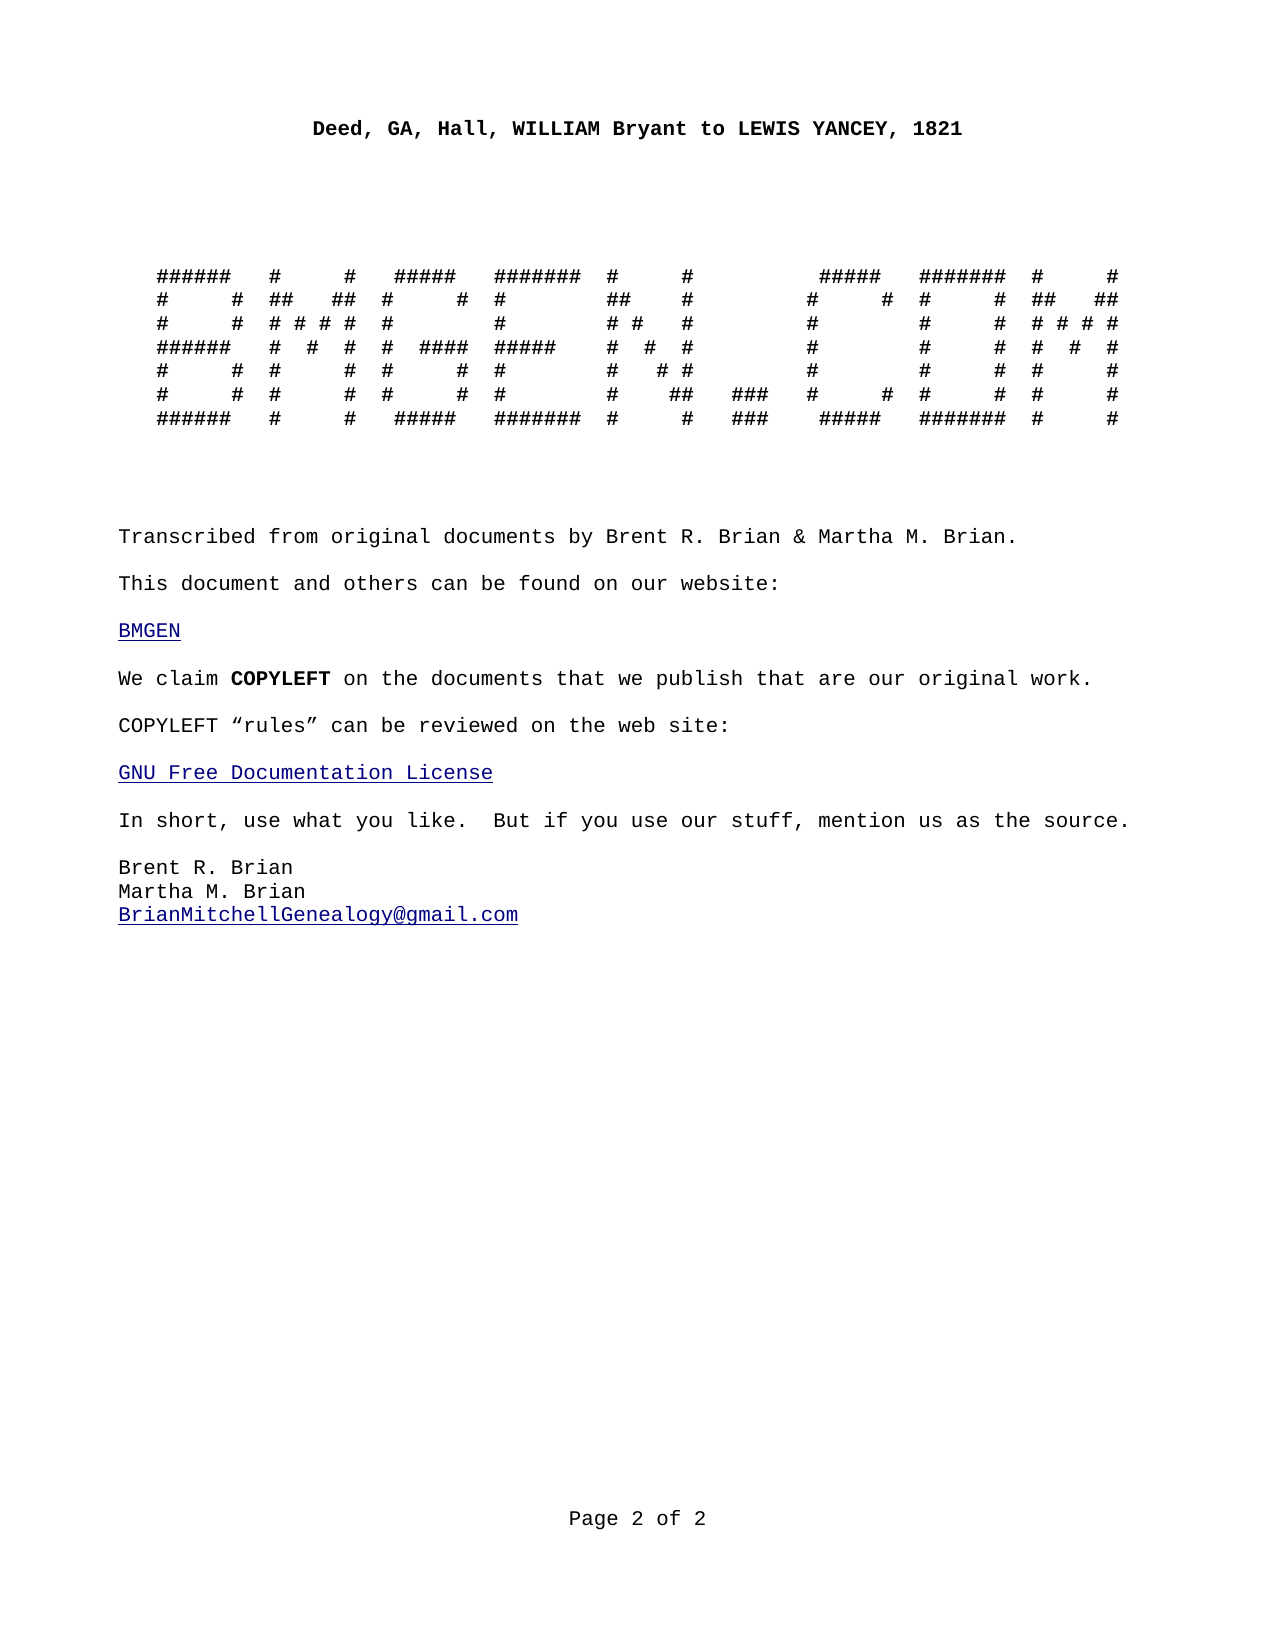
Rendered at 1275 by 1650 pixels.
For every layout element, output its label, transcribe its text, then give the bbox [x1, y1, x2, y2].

text In short, use what you like. But if you use our stuff, mention us as the source. [118, 810, 1157, 833]
text Martha M. Brian [118, 881, 1157, 904]
text # # # # # # # # ## ### # # # # # # [118, 384, 1157, 408]
text BMGEN [118, 621, 1157, 644]
text # # ## ## # # # ## # # # # # ## ## [118, 289, 1157, 313]
text ###### # # ##### ####### # # ### ##### ####### # # [118, 408, 1157, 431]
text Brent R. Brian [118, 857, 1157, 881]
text GNU Free Documentation License [118, 762, 1157, 786]
text COPYLEFT “rules” can be reviewed on the web site: [118, 715, 1157, 739]
text This document and others can be found on our website: [118, 573, 1157, 597]
text ###### # # ##### ####### # # ##### ####### # # [118, 266, 1157, 289]
text BrianMitchellGenealogy@gmail.com [118, 904, 1157, 928]
text Transcribed from original documents by Brent R. Brian & Martha M. Brian. [118, 526, 1157, 549]
text # # # # # # # # # # # # # # # [118, 360, 1157, 384]
text ###### # # # # #### ##### # # # # # # # # # [118, 337, 1157, 360]
text We claim COPYLEFT on the documents that we publish that are our original work. [118, 668, 1157, 691]
text # # # # # # # # # # # # # # # # # # [118, 313, 1157, 337]
